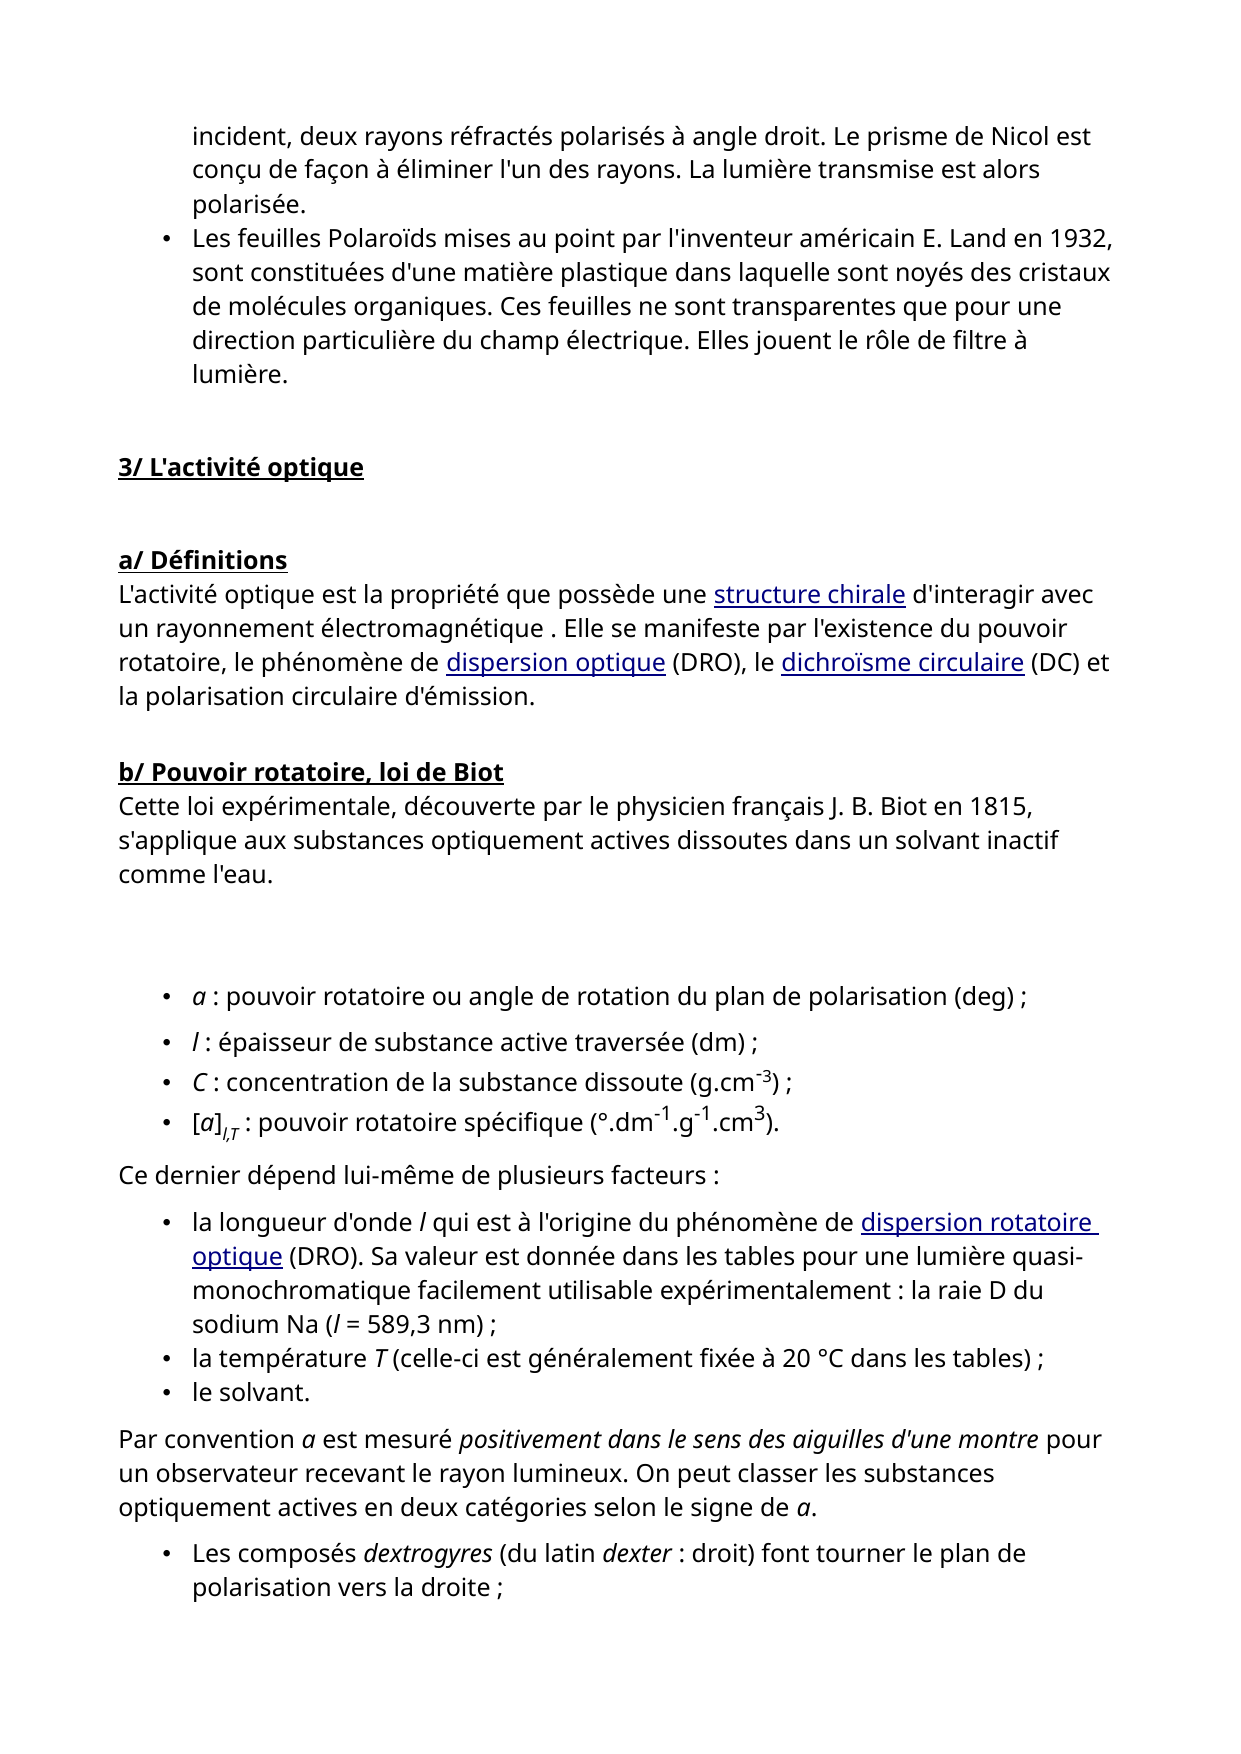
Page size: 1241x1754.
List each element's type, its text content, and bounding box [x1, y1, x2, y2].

list C : concentration de la substance dissoute (g.cm-3) ; [162, 1059, 1122, 1098]
list Les composés dextrogyres (du latin dexter : droit) font tourner le plan de polarisation vers la droite ; [162, 1536, 1122, 1604]
list [a]l,T : pouvoir rotatoire spécifique (°.dm-1.g-1.cm3). [162, 1098, 1122, 1145]
list le solvant. [162, 1375, 1122, 1409]
list l : épaisseur de substance active traversée (dm) ; [162, 1025, 1122, 1059]
text b/ Pouvoir rotatoire, loi de Biot Cette loi expérimentale, découverte par le physicien français J. B. Biot en 1815, s'applique aux substances optiquement actives dissoutes dans un solvant inactif comme l'eau. [118, 754, 1122, 891]
text a/ Définitions L'activité optique est la propriété que possède une structure chirale d'interagir avec un rayonnement électromagnétique . Elle se manifeste par l'existence du pouvoir rotatoire, le phénomène de dispersion optique (DRO), le dichroïsme circulaire (DC) et la polarisation circulaire d'émission. [118, 543, 1122, 742]
list a : pouvoir rotatoire ou angle de rotation du plan de polarisation (deg) ; [162, 978, 1122, 1012]
list Les feuilles Polaroïds mises au point par l'inventeur américain E. Land en 1932, sont constituées d'une matière plastique dans laquelle sont noyés des cristaux de molécules organiques. Ces feuilles ne sont transparentes que pour une direction particulière du champ électrique. Elles jouent le rôle de filtre à lumière. [162, 220, 1122, 391]
text Par convention a est mesuré positivement dans le sens des aiguilles d'une montre pour un observateur recevant le rayon lumineux. On peut classer les substances optiquement actives en deux catégories selon le signe de a. [118, 1421, 1122, 1523]
text Ce dernier dépend lui-même de plusieurs facteurs : [118, 1158, 1122, 1192]
text 3/ L'activité optique [118, 450, 1122, 484]
list incident, deux rayons réfractés polarisés à angle droit. Le prisme de Nicol est conçu de façon à éliminer l'un des rayons. La lumière transmise est alors polarisée. [162, 118, 1122, 220]
list la température T (celle-ci est généralement fixée à 20 °C dans les tables) ; [162, 1341, 1122, 1375]
list la longueur d'onde l qui est à l'origine du phénomène de dispersion rotatoire optique (DRO). Sa valeur est donnée dans les tables pour une lumière quasi-monochromatique facilement utilisable expérimentalement : la raie D du sodium Na (l = 589,3 nm) ; [162, 1204, 1122, 1341]
